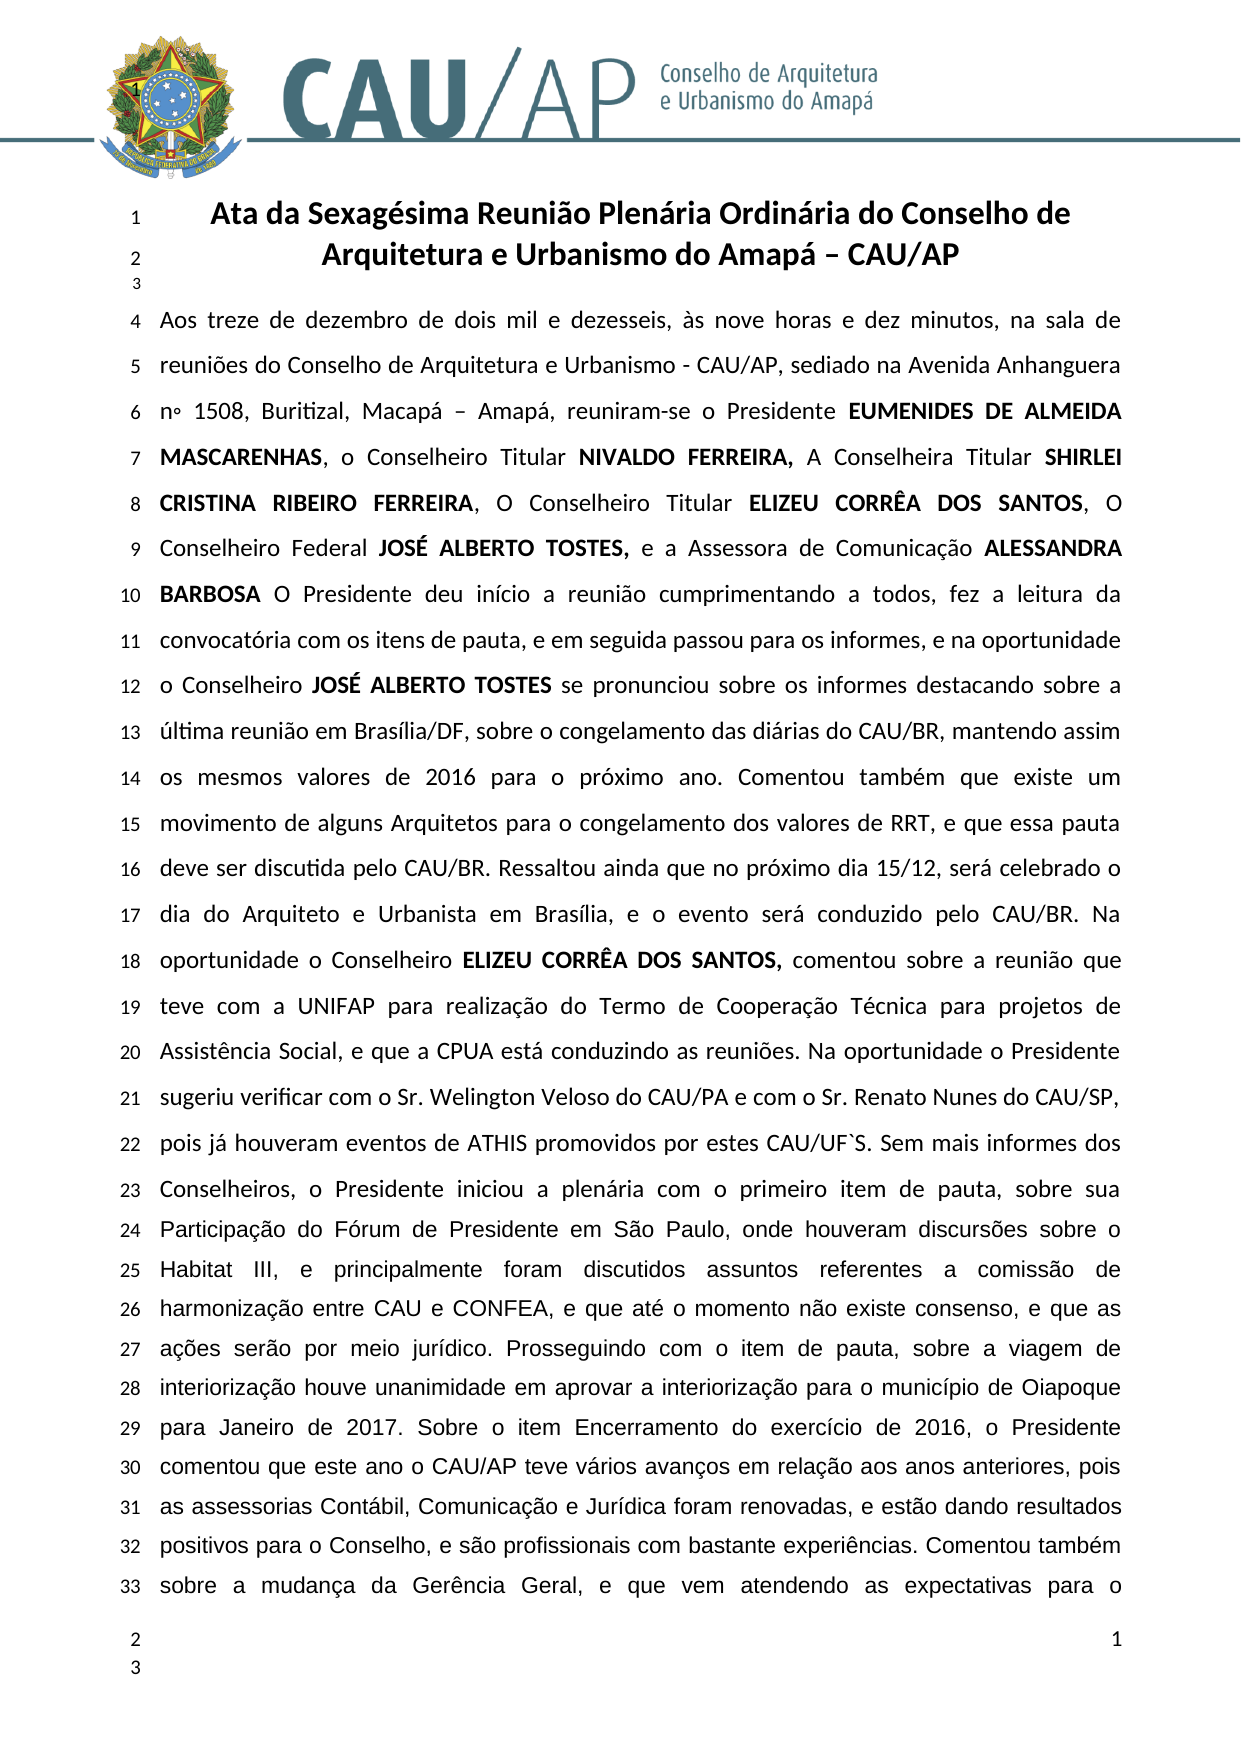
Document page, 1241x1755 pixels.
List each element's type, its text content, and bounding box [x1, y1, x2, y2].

list Aos treze de dezembro de dois mil e dezesseis, às nove horas e dez minutos, na sala de reuniões do Conselho de Arquitetura e Urbanismo - CAU/AP, sediado na Avenida Anhanguera n◦ 1508, Buritizal, Macapá – Amapá, reuniram-se o Presidente EUMENIDES DE ALMEIDA MASCARENHAS, o Conselheiro Titular NIVALDO FERREIRA, A Conselheira Titular SHIRLEI CRISTINA RIBEIRO FERREIRA, O Conselheiro Titular ELIZEU CORRÊA DOS SANTOS, O Conselheiro Federal JOSÉ ALBERTO TOSTES, e a Assessora de Comunicação ALESSANDRA BARBOSA O Presidente deu início a reunião cumprimentando a todos, fez a leitura da convocatória com os itens de pauta, e em seguida passou para os informes, e na oportunidade o Conselheiro JOSÉ ALBERTO TOSTES se pronunciou sobre os informes destacando sobre a última reunião em Brasília/DF, sobre o congelamento das diárias do CAU/BR, mantendo assim os mesmos valores de 2016 para o próximo ano. Comentou também que existe um movimento de alguns Arquitetos para o congelamento dos valores de RRT, e que essa pauta deve ser discutida pelo CAU/BR. Ressaltou ainda que no próximo dia 15/12, será celebrado o dia do Arquiteto e Urbanista em Brasília, e o evento será conduzido pelo CAU/BR. Na oportunidade o Conselheiro ELIZEU CORRÊA DOS SANTOS, comentou sobre a reunião que teve com a UNIFAP para realização do Termo de Cooperação Técnica para projetos de Assistência Social, e que a CPUA está conduzindo as reuniões. Na oportunidade o Presidente sugeriu verificar com o Sr. Welington Veloso do CAU/PA e com o Sr. Renato Nunes do CAU/SP, pois já houveram eventos de ATHIS promovidos por estes CAU/UF`S. Sem mais informes dos Conselheiros, o Presidente iniciou a plenária com o primeiro item de pauta, sobre sua Participação do Fórum de Presidente em São Paulo, onde houveram discursões sobre o Habitat III, e principalmente foram discutidos assuntos referentes a comissão de harmonização entre CAU e CONFEA, e que até o momento não existe consenso, e que as ações serão por meio jurídico. Prosseguindo com o item de pauta, sobre a viagem de interiorização houve unanimidade em aprovar a interiorização para o município de Oiapoque para Janeiro de 2017. Sobre o item Encerramento do exercício de 2016, o Presidente comentou que este ano o CAU/AP teve vários avanços em relação aos anos anteriores, pois as assessorias Contábil, Comunicação e Jurídica foram renovadas, e estão dando resultados positivos para o Conselho, e são profissionais com bastante experiências. Comentou também sobre a mudança da Gerência Geral, e que vem atendendo as expectativas para o [159, 304, 1122, 1598]
text Ata da Sexagésima Reunião Plenária Ordinária do Conselho de Arquitetura e Urbanismo do Amapá – CAU/AP [159, 200, 1122, 273]
